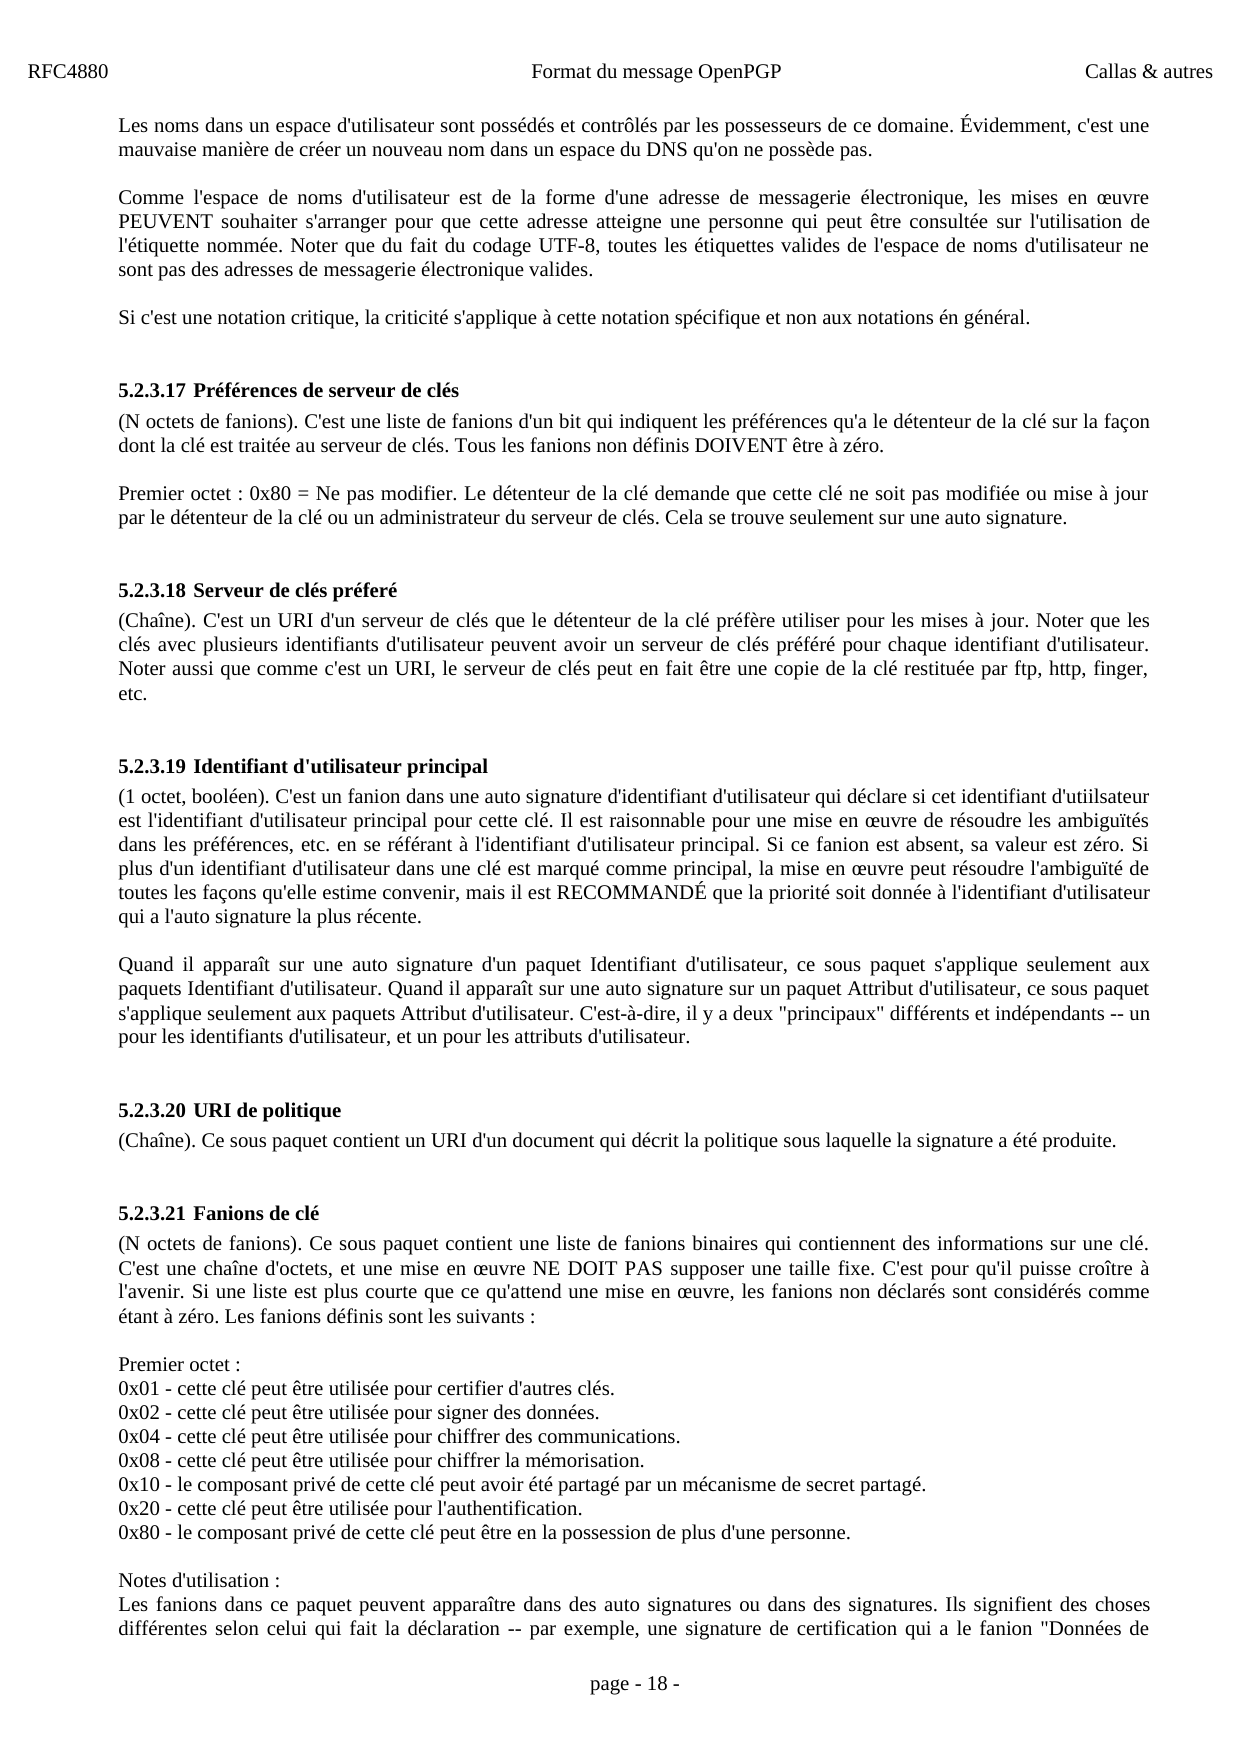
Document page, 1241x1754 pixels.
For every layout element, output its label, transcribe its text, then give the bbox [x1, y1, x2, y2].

text Les fanions dans ce paquet peuvent apparaître dans des auto signatures ou dans des signatures. Ils signifient des choses différentes selon celui qui fait la déclaration -- par exemple, une signature de certification qui a le fanion "Données de [118, 1592, 1152, 1640]
text Les noms dans un espace d'utilisateur sont possédés et contrôlés par les possesseurs de ce domaine. Évidemment, c'est une mauvaise manière de créer un nouveau nom dans un espace du DNS qu'on ne possède pas. [118, 113, 1152, 161]
text 0x02 - cette clé peut être utilisée pour signer des données. [118, 1400, 1152, 1424]
text 0x08 - cette clé peut être utilisée pour chiffrer la mémorisation. [118, 1448, 1152, 1472]
text (Chaîne). Ce sous paquet contient un URI d'un document qui décrit la politique sous laquelle la signature a été produite. [118, 1128, 1152, 1152]
text Premier octet : [118, 1352, 1152, 1376]
text (N octets de fanions). C'est une liste de fanions d'un bit qui indiquent les préférences qu'a le détenteur de la clé sur la façon dont la clé est traitée au serveur de clés. Tous les fanions non définis DOIVENT être à zéro. [118, 408, 1152, 457]
subtitle 5.2.3.17 Préférences de serveur de clés [118, 378, 1152, 402]
subtitle 5.2.3.18 Serveur de clés préferé [118, 578, 1152, 602]
text Premier octet : 0x80 = Ne pas modifier. Le détenteur de la clé demande que cette clé ne soit pas modifiée ou mise à jour par le détenteur de la clé ou un administrateur du serveur de clés. Cela se trouve seulement sur une auto signature. [118, 481, 1152, 529]
text (N octets de fanions). Ce sous paquet contient une liste de fanions binaires qui contiennent des informations sur une clé. C'est une chaîne d'octets, et une mise en œuvre NE DOIT PAS supposer une taille fixe. C'est pour qu'il puisse croître à l'avenir. Si une liste est plus courte que ce qu'attend une mise en œuvre, les fanions non déclarés sont considérés comme étant à zéro. Les fanions définis sont les suivants : [118, 1231, 1152, 1328]
subtitle 5.2.3.21 Fanions de clé [118, 1201, 1152, 1225]
text 0x10 - le composant privé de cette clé peut avoir été partagé par un mécanisme de secret partagé. [118, 1472, 1152, 1496]
text 0x01 - cette clé peut être utilisée pour certifier d'autres clés. [118, 1376, 1152, 1400]
subtitle 5.2.3.19 Identifiant d'utilisateur principal [118, 753, 1152, 778]
text (Chaîne). C'est un URI d'un serveur de clés que le détenteur de la clé préfère utiliser pour les mises à jour. Noter que les clés avec plusieurs identifiants d'utilisateur peuvent avoir un serveur de clés préféré pour chaque identifiant d'utilisateur. Noter aussi que comme c'est un URI, le serveur de clés peut en fait être une copie de la clé restituée par ftp, http, finger, etc. [118, 608, 1152, 704]
text 0x80 - le composant privé de cette clé peut être en la possession de plus d'une personne. [118, 1520, 1152, 1544]
text (1 octet, booléen). C'est un fanion dans une auto signature d'identifiant d'utilisateur qui déclare si cet identifiant d'utiilsateur est l'identifiant d'utilisateur principal pour cette clé. Il est raisonnable pour une mise en œuvre de résoudre les ambiguïtés dans les préférences, etc. en se référant à l'identifiant d'utilisateur principal. Si ce fanion est absent, sa valeur est zéro. Si plus d'un identifiant d'utilisateur dans une clé est marqué comme principal, la mise en œuvre peut résoudre l'ambiguïté de toutes les façons qu'elle estime convenir, mais il est RECOMMANDÉ que la priorité soit donnée à l'identifiant d'utilisateur qui a l'auto signature la plus récente. [118, 784, 1152, 928]
text Comme l'espace de noms d'utilisateur est de la forme d'une adresse de messagerie électronique, les mises en œuvre PEUVENT souhaiter s'arranger pour que cette adresse atteigne une personne qui peut être consultée sur l'utilisation de l'étiquette nommée. Noter que du fait du codage UTF-8, toutes les étiquettes valides de l'espace de noms d'utilisateur ne sont pas des adresses de messagerie électronique valides. [118, 185, 1152, 281]
text Notes d'utilisation : [118, 1568, 1152, 1592]
text 0x04 - cette clé peut être utilisée pour chiffrer des communications. [118, 1424, 1152, 1448]
text Si c'est une notation critique, la criticité s'applique à cette notation spécifique et non aux notations én général. [118, 305, 1152, 329]
subtitle 5.2.3.20 URI de politique [118, 1098, 1152, 1122]
text Quand il apparaît sur une auto signature d'un paquet Identifiant d'utilisateur, ce sous paquet s'applique seulement aux paquets Identifiant d'utilisateur. Quand il apparaît sur une auto signature sur un paquet Attribut d'utilisateur, ce sous paquet s'applique seulement aux paquets Attribut d'utilisateur. C'est-à-dire, il y a deux "principaux" différents et indépendants -- un pour les identifiants d'utilisateur, et un pour les attributs d'utilisateur. [118, 952, 1152, 1048]
text 0x20 - cette clé peut être utilisée pour l'authentification. [118, 1496, 1152, 1520]
